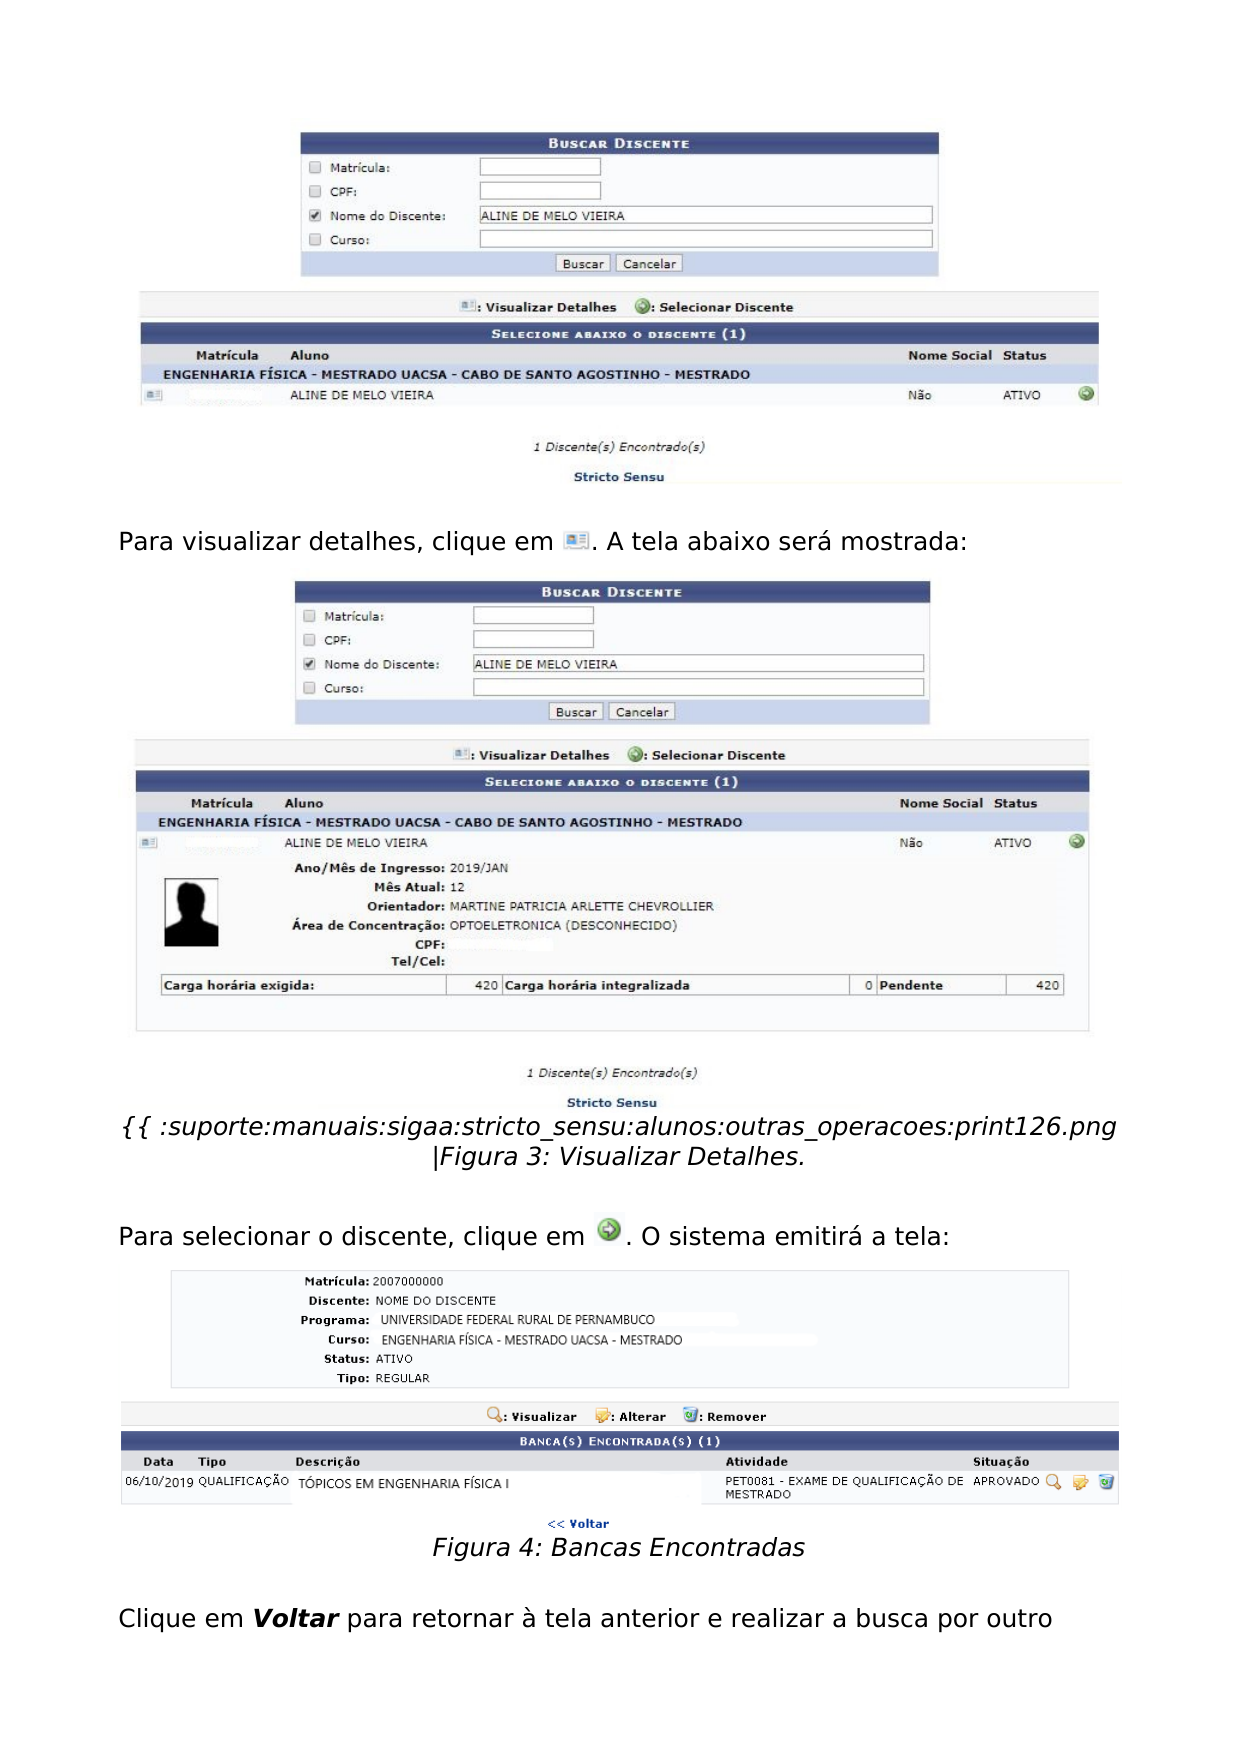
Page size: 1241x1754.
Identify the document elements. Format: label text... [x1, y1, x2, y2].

picture [118, 1263, 1123, 1534]
picture [593, 1212, 625, 1246]
picture [562, 530, 591, 551]
text Clique em Voltar para retornar à tela anterior e realizar a busca por outro [118, 1604, 1122, 1633]
picture [118, 568, 1123, 1113]
text Para selecionar o discente, clique em . O sistema emitirá a tela: [118, 1213, 1122, 1251]
text Figura 4: Bancas Encontradas [118, 1534, 1122, 1562]
text Para visualizar detalhes, clique em . A tela abaixo será mostrada: [118, 527, 1122, 556]
text {{ :suporte:manuais:sigaa:stricto_sensu:alunos:outras_operacoes:print126.png |Figura 3: Visualizar Detalhes. [118, 1113, 1122, 1171]
picture [118, 118, 1123, 486]
